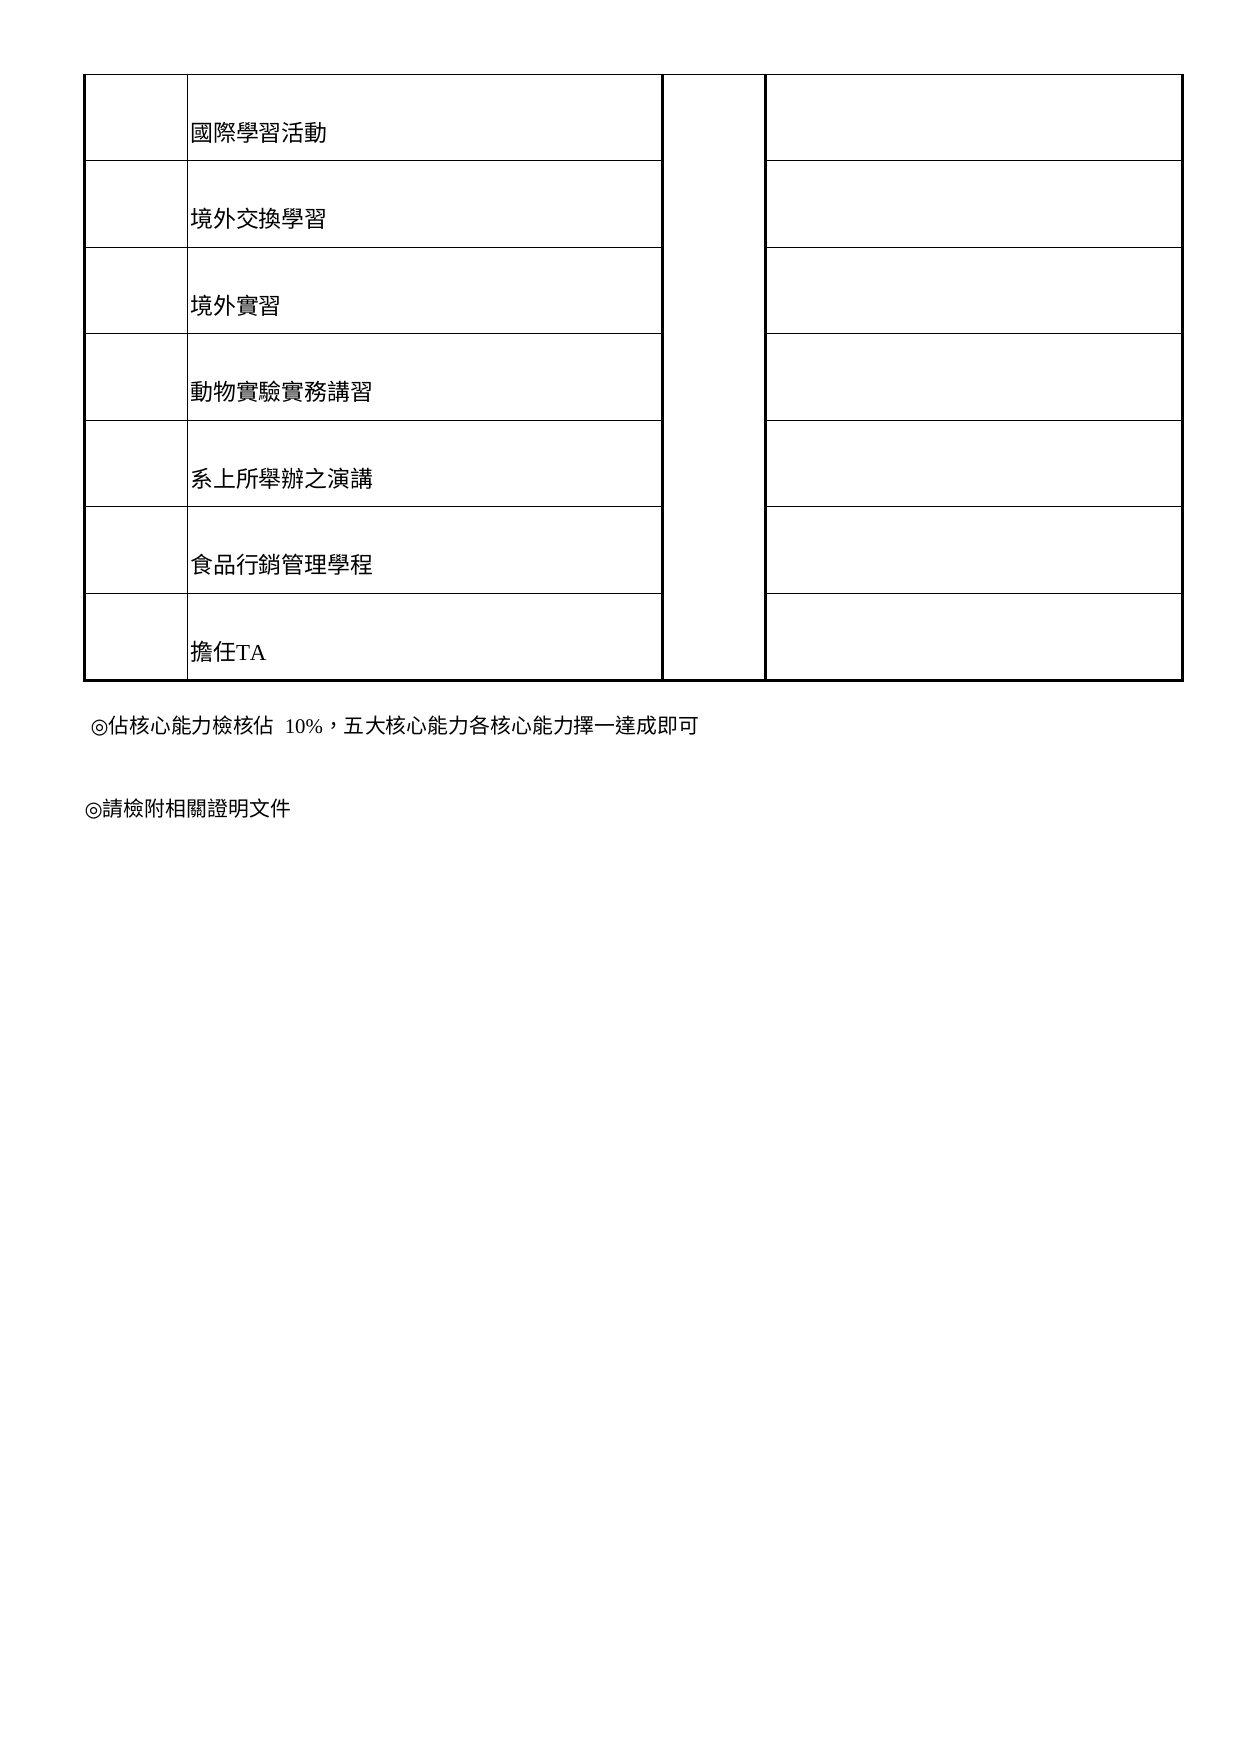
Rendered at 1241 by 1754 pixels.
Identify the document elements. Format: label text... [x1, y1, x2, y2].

table_cell 國際學習活動 [188, 75, 661, 160]
table_cell [767, 248, 1181, 333]
table_cell [767, 507, 1181, 593]
table_cell [767, 75, 1181, 160]
table_cell [767, 594, 1181, 679]
table_cell [86, 421, 187, 506]
table_cell [664, 75, 764, 679]
text ◎佔核心能力檢核佔 10%，五大核心能力各核心能力擇一達成即可 [90, 682, 1121, 745]
text ◎請檢附相關證明文件 [74, 766, 1119, 828]
table_cell 動物實驗實務講習 [188, 334, 661, 420]
table_cell [767, 334, 1181, 420]
table_cell [86, 248, 187, 333]
table_cell [767, 161, 1181, 247]
table_cell [86, 75, 187, 160]
table_cell 系上所舉辦之演講 [188, 421, 661, 506]
table_cell [767, 421, 1181, 506]
table_cell [86, 507, 187, 593]
table_cell 境外實習 [188, 248, 661, 333]
table_cell 食品行銷管理學程 [188, 507, 661, 593]
table_cell [86, 594, 187, 679]
table_cell [86, 161, 187, 247]
table_cell 擔任TA [188, 594, 661, 679]
table_cell 境外交換學習 [188, 161, 661, 247]
table_cell [86, 334, 187, 420]
